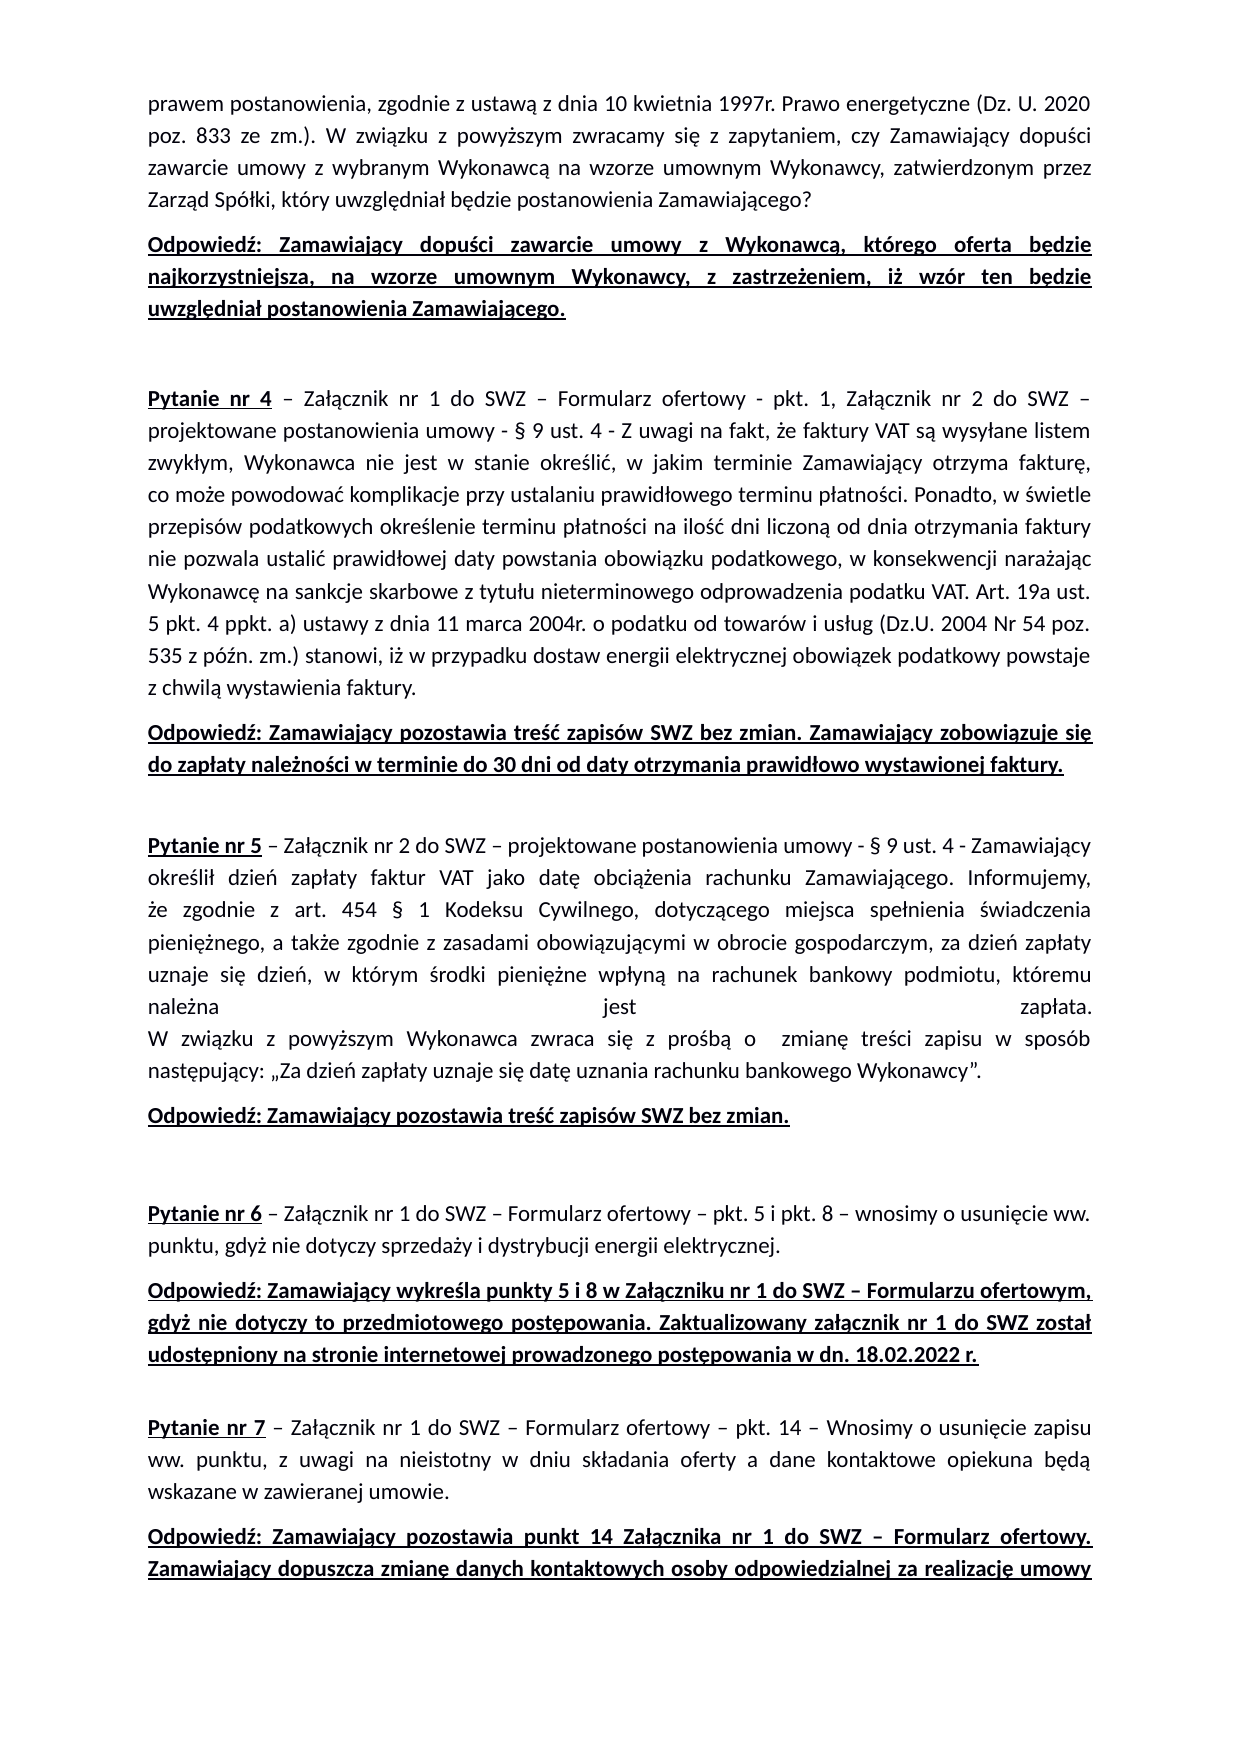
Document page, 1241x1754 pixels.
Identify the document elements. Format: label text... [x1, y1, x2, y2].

text Odpowiedź: Zamawiający pozostawia treść zapisów SWZ bez zmian. Zamawiający zobowiązuje się [148, 718, 1093, 742]
text Pytanie nr 4 – Załącznik nr 1 do SWZ – Formularz ofertowy - pkt. 1, Załącznik nr 2 do SWZ – projektowane postanowienia umowy - § 9 ust. 4 - Z uwagi na fakt, że faktury VAT są wysyłane listem zwykłym, Wykonawca nie jest w stanie określić, w jakim terminie Zamawiający otrzyma fakturę, co może powodować komplikacje przy ustalaniu prawidłowego terminu płatności. Ponadto, w świetle przepisów podatkowych określenie terminu płatności na ilość dni liczoną od dnia otrzymania faktury nie pozwala ustalić prawidłowej daty powstania obowiązku podatkowego, w konsekwencji narażając Wykonawcę na sankcje skarbowe z tytułu nieterminowego odprowadzenia podatku VAT. Art. 19a ust. 5 pkt. 4 ppkt. a) ustawy z dnia 11 marca 2004r. o podatku od towarów i usług (Dz.U. 2004 Nr 54 poz. 535 z późn. zm.) stanowi, iż w przypadku dostaw energii elektrycznej obowiązek podatkowy powstaje z chwilą wystawienia faktury. [148, 384, 1093, 701]
text Odpowiedź: Zamawiający pozostawia punkt 14 Załącznika nr 1 do SWZ – Formularz ofertowy. [148, 1522, 1093, 1546]
text prawem postanowienia, zgodnie z ustawą z dnia 10 kwietnia 1997r. Prawo energetyczne (Dz. U. 2020 poz. 833 ze zm.). W związku z powyższym zwracamy się z zapytaniem, czy Zamawiający dopuści zawarcie umowy z wybranym Wykonawcą na wzorze umownym Wykonawcy, zatwierdzonym przez Zarząd Spółki, który uwzględniał będzie postanowienia Zamawiającego? [148, 89, 1093, 213]
text Odpowiedź: Zamawiający wykreśla punkty 5 i 8 w Załączniku nr 1 do SWZ – Formularzu ofertowym, [148, 1276, 1093, 1300]
text Pytanie nr 6 – Załącznik nr 1 do SWZ – Formularz ofertowy – pkt. 5 i pkt. 8 – wnosimy o usunięcie ww. punktu, gdyż nie dotyczy sprzedaży i dystrybucji energii elektrycznej. [148, 1199, 1093, 1259]
text Pytanie nr 7 – Załącznik nr 1 do SWZ – Formularz ofertowy – pkt. 14 – Wnosimy o usunięcie zapisu ww. punktu, z uwagi na nieistotny w dniu składania oferty a dane kontaktowe opiekuna będą wskazane w zawieranej umowie. [148, 1413, 1093, 1505]
text gdyż nie dotyczy to przedmiotowego postępowania. Zaktualizowany załącznik nr 1 do SWZ został udostępniony na stronie internetowej prowadzonego postępowania w dn. 18.02.2022 r. [148, 1301, 1093, 1368]
text Odpowiedź: Zamawiający dopuści zawarcie umowy z Wykonawcą, którego oferta będzie najkorzystniejsza, na wzorze umownym Wykonawcy, z zastrzeżeniem, iż wzór ten będzie uwzględniał postanowienia Zamawiającego. [148, 230, 1093, 322]
text do zapłaty należności w terminie do 30 dni od daty otrzymania prawidłowo wystawionej faktury. [148, 744, 1093, 778]
text Odpowiedź: Zamawiający pozostawia treść zapisów SWZ bez zmian. [148, 1101, 1093, 1129]
text Zamawiający dopuszcza zmianę danych kontaktowych osoby odpowiedzialnej za realizację umowy [148, 1548, 1093, 1582]
text Pytanie nr 5 – Załącznik nr 2 do SWZ – projektowane postanowienia umowy - § 9 ust. 4 - Zamawiający określił dzień zapłaty faktur VAT jako datę obciążenia rachunku Zamawiającego. Informujemy, że zgodnie z art. 454 § 1 Kodeksu Cywilnego, dotyczącego miejsca spełnienia świadczenia pieniężnego, a także zgodnie z zasadami obowiązującymi w obrocie gospodarczym, za dzień zapłaty uznaje się dzień, w którym środki pieniężne wpłyną na rachunek bankowy podmiotu, któremu należna jest zapłata. W związku z powyższym Wykonawca zwraca się z prośbą o zmianę treści zapisu w sposób następujący: „Za dzień zapłaty uznaje się datę uznania rachunku bankowego Wykonawcy”. [148, 831, 1093, 1084]
